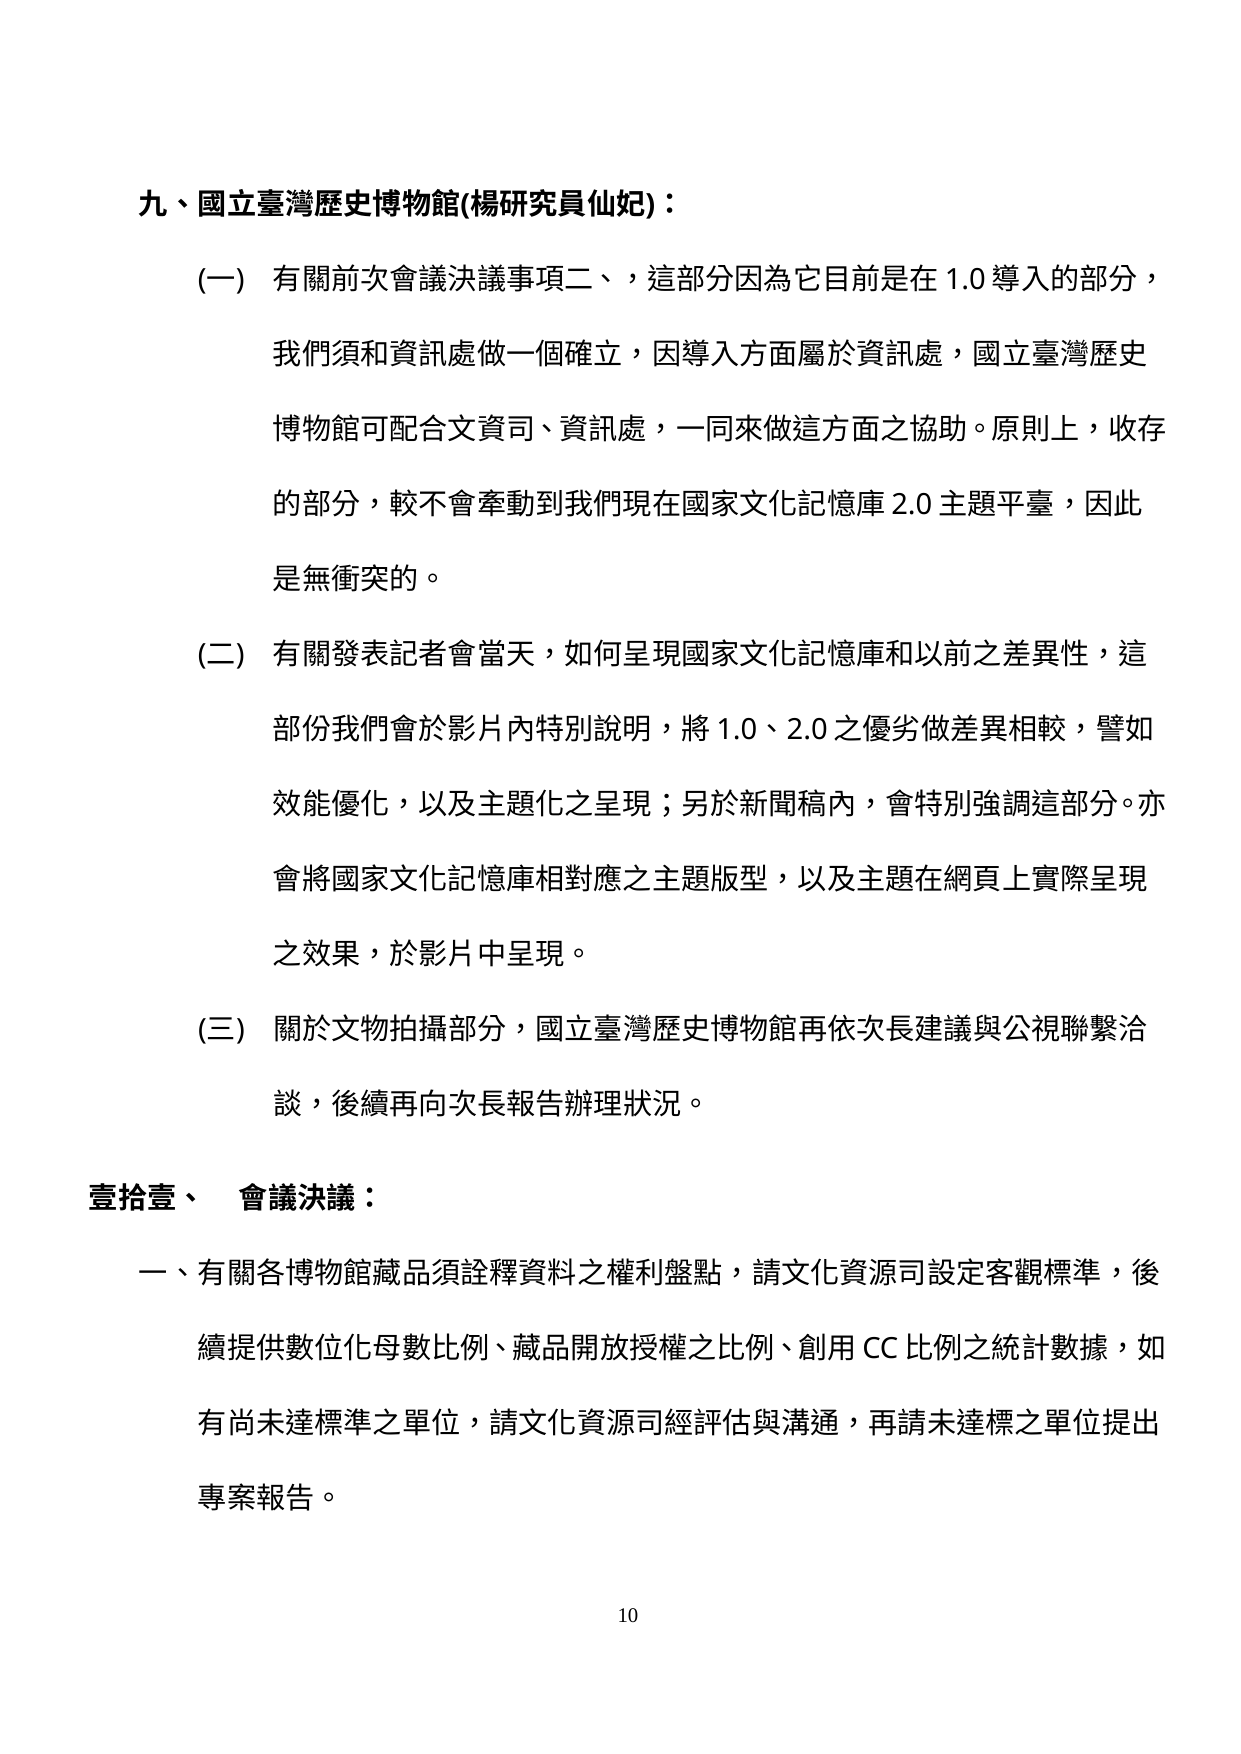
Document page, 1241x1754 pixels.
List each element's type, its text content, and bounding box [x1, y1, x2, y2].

list 國立臺灣歷史博物館(楊研究員仙妃)： [139, 164, 1167, 239]
list 有關各博物館藏品須詮釋資料之權利盤點，請文化資源司設定客觀標準，後續提供數位化母數比例、藏品開放授權之比例、創用CC比例之統計數據，如有尚未達標準之單位，請文化資源司經評估與溝通，再請未達標之單位提出專案報告。 [139, 1233, 1167, 1533]
list 有關前次會議決議事項二、，這部分因為它目前是在1.0導入的部分，我們須和資訊處做一個確立，因導入方面屬於資訊處，國立臺灣歷史博物館可配合文資司、資訊處，一同來做這方面之協助。原則上，收存的部分，較不會牽動到我們現在國家文化記憶庫2.0主題平臺，因此是無衝突的。 [198, 239, 1167, 614]
list 有關發表記者會當天，如何呈現國家文化記憶庫和以前之差異性，這部份我們會於影片內特別說明，將1.0、2.0之優劣做差異相較，譬如效能優化，以及主題化之呈現；另於新聞稿內，會特別強調這部分。亦會將國家文化記憶庫相對應之主題版型，以及主題在網頁上實際呈現之效果，於影片中呈現。 [198, 614, 1167, 989]
list 關於文物拍攝部分，國立臺灣歷史博物館再依次長建議與公視聯繫洽談，後續再向次長報告辦理狀況。 [198, 989, 1167, 1139]
list 會議決議： [89, 1158, 1167, 1233]
